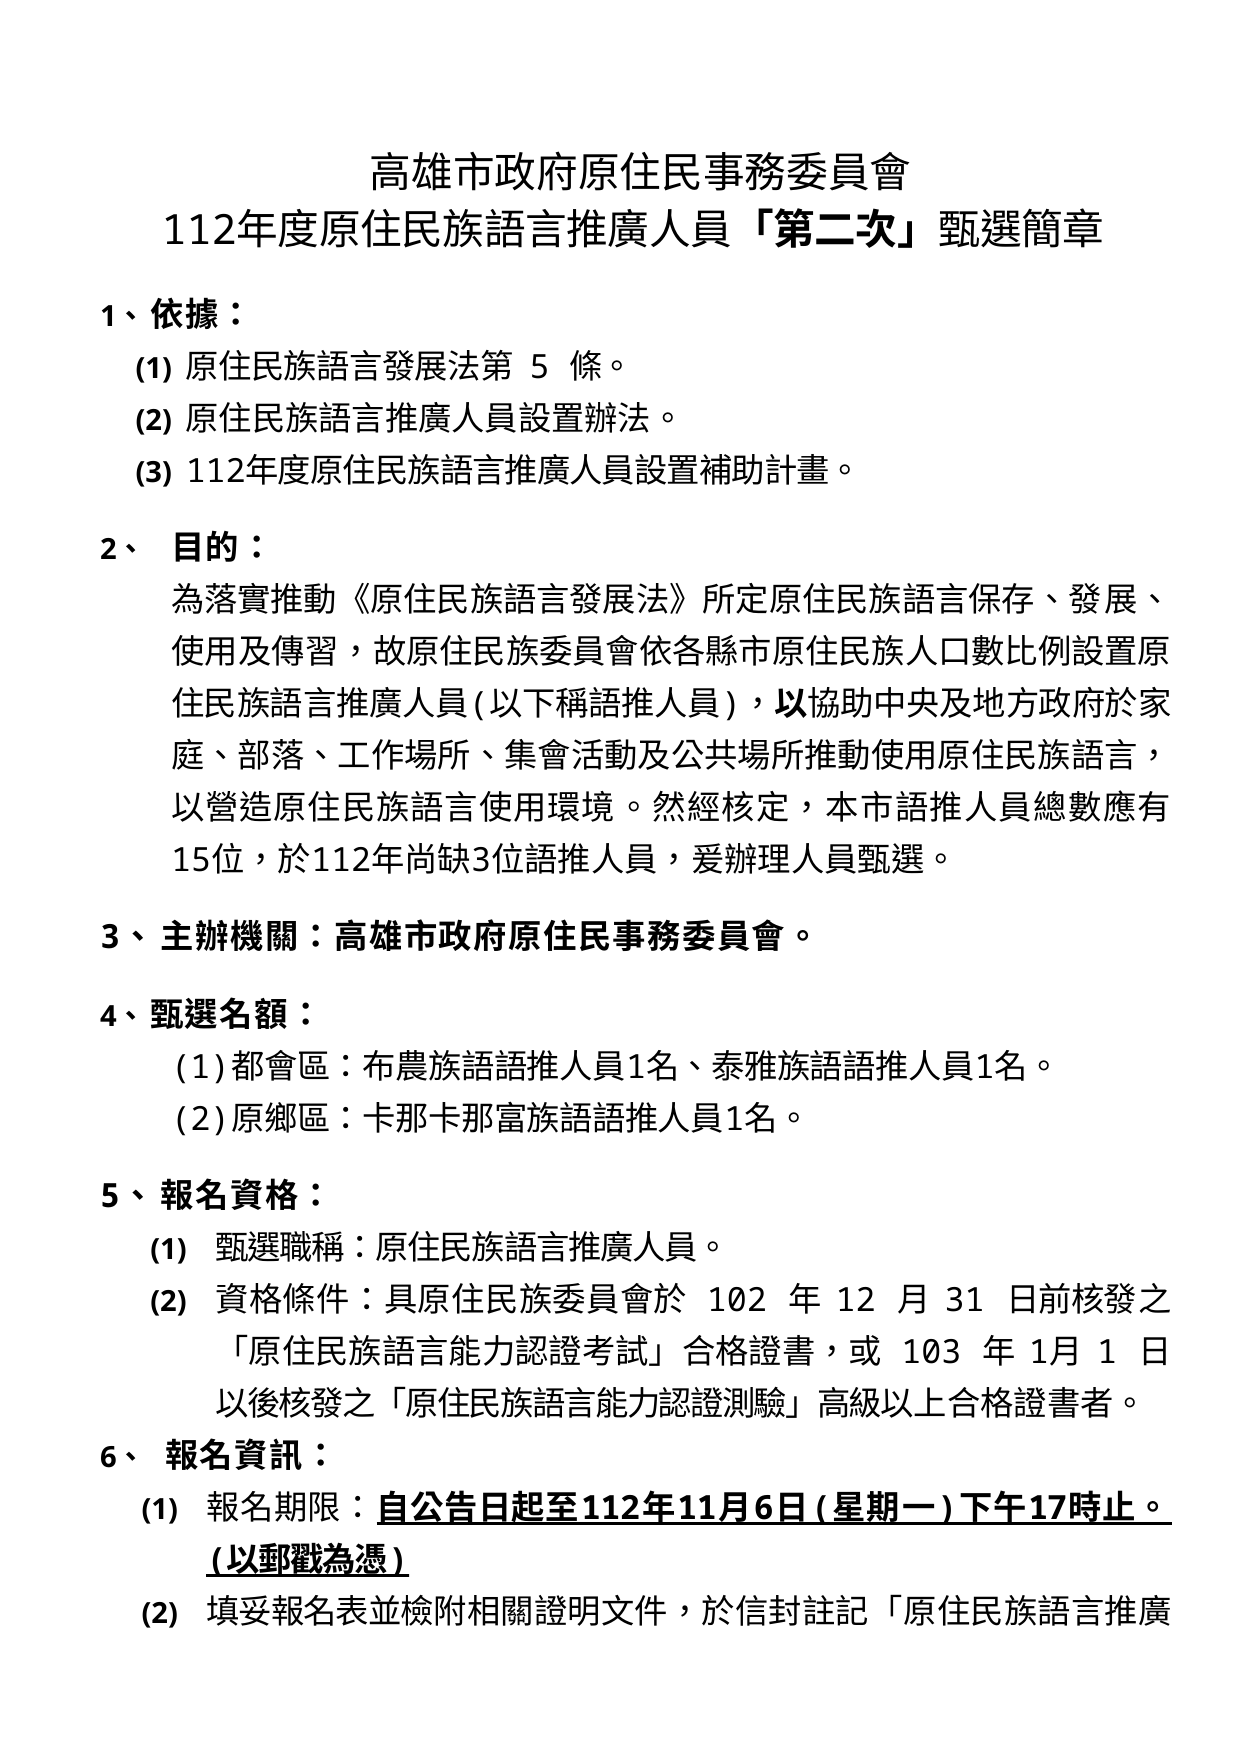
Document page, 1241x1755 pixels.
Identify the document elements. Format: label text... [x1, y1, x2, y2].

list 原住民族語言發展法第 5 條。 [135, 336, 1172, 388]
list 資格條件：具原住民族委員會於 102 年 12 月 31 日前核發之「原住民族語言能力認證考試」合格證書，或 103 年 1月 1 日以後核發之「原住民族語言能力認證測驗」高級以上合格證書者。 [150, 1270, 1172, 1426]
list 甄選職稱：原住民族語言推廣人員。 [150, 1218, 1172, 1270]
list 都會區：布農族語語推人員1名、泰雅族語語推人員1名。 [171, 1036, 1172, 1088]
subtitle 為落實推動《原住民族語言發展法》所定原住民族語言保存、發展、使用及傳習，故原住民族委員會依各縣市原住民族人口數比例設置原住民族語言推廣人員(以下稱語推人員)，以協助中央及地方政府於家庭、部落、工作場所、集會活動及公共場所推動使用原住民族語言，以營造原住民族語言使用環境。然經核定，本市語推人員總數應有15位，於112年尚缺3位語推人員，爰辦理人員甄選。 [171, 570, 1172, 882]
list 112年度原住民族語言推廣人員設置補助計畫。 [135, 441, 1172, 493]
list 依據： [100, 284, 1172, 336]
text 112年度原住民族語言推廣人員「第二次」甄選簡章 [100, 197, 1166, 256]
list 報名資訊： [100, 1426, 1172, 1478]
list 原鄉區：卡那卡那富族語語推人員1名。 [171, 1088, 1172, 1141]
subtitle 高雄市政府原住民事務委員會 [115, 148, 1166, 197]
list 報名資格： [100, 1166, 1172, 1218]
list 主辦機關：高雄市政府原住民事務委員會。 [100, 907, 1172, 959]
list 原住民族語言推廣人員設置辦法。 [135, 388, 1172, 441]
list 填妥報名表並檢附相關證明文件，於信封註記「原住民族語言推廣 [141, 1582, 1172, 1634]
list 目的： [100, 518, 1172, 570]
list 甄選名額： [100, 984, 1172, 1036]
list 報名期限：自公告日起至112年11月6日(星期一)下午17時止。(以郵戳為憑) [141, 1478, 1172, 1582]
